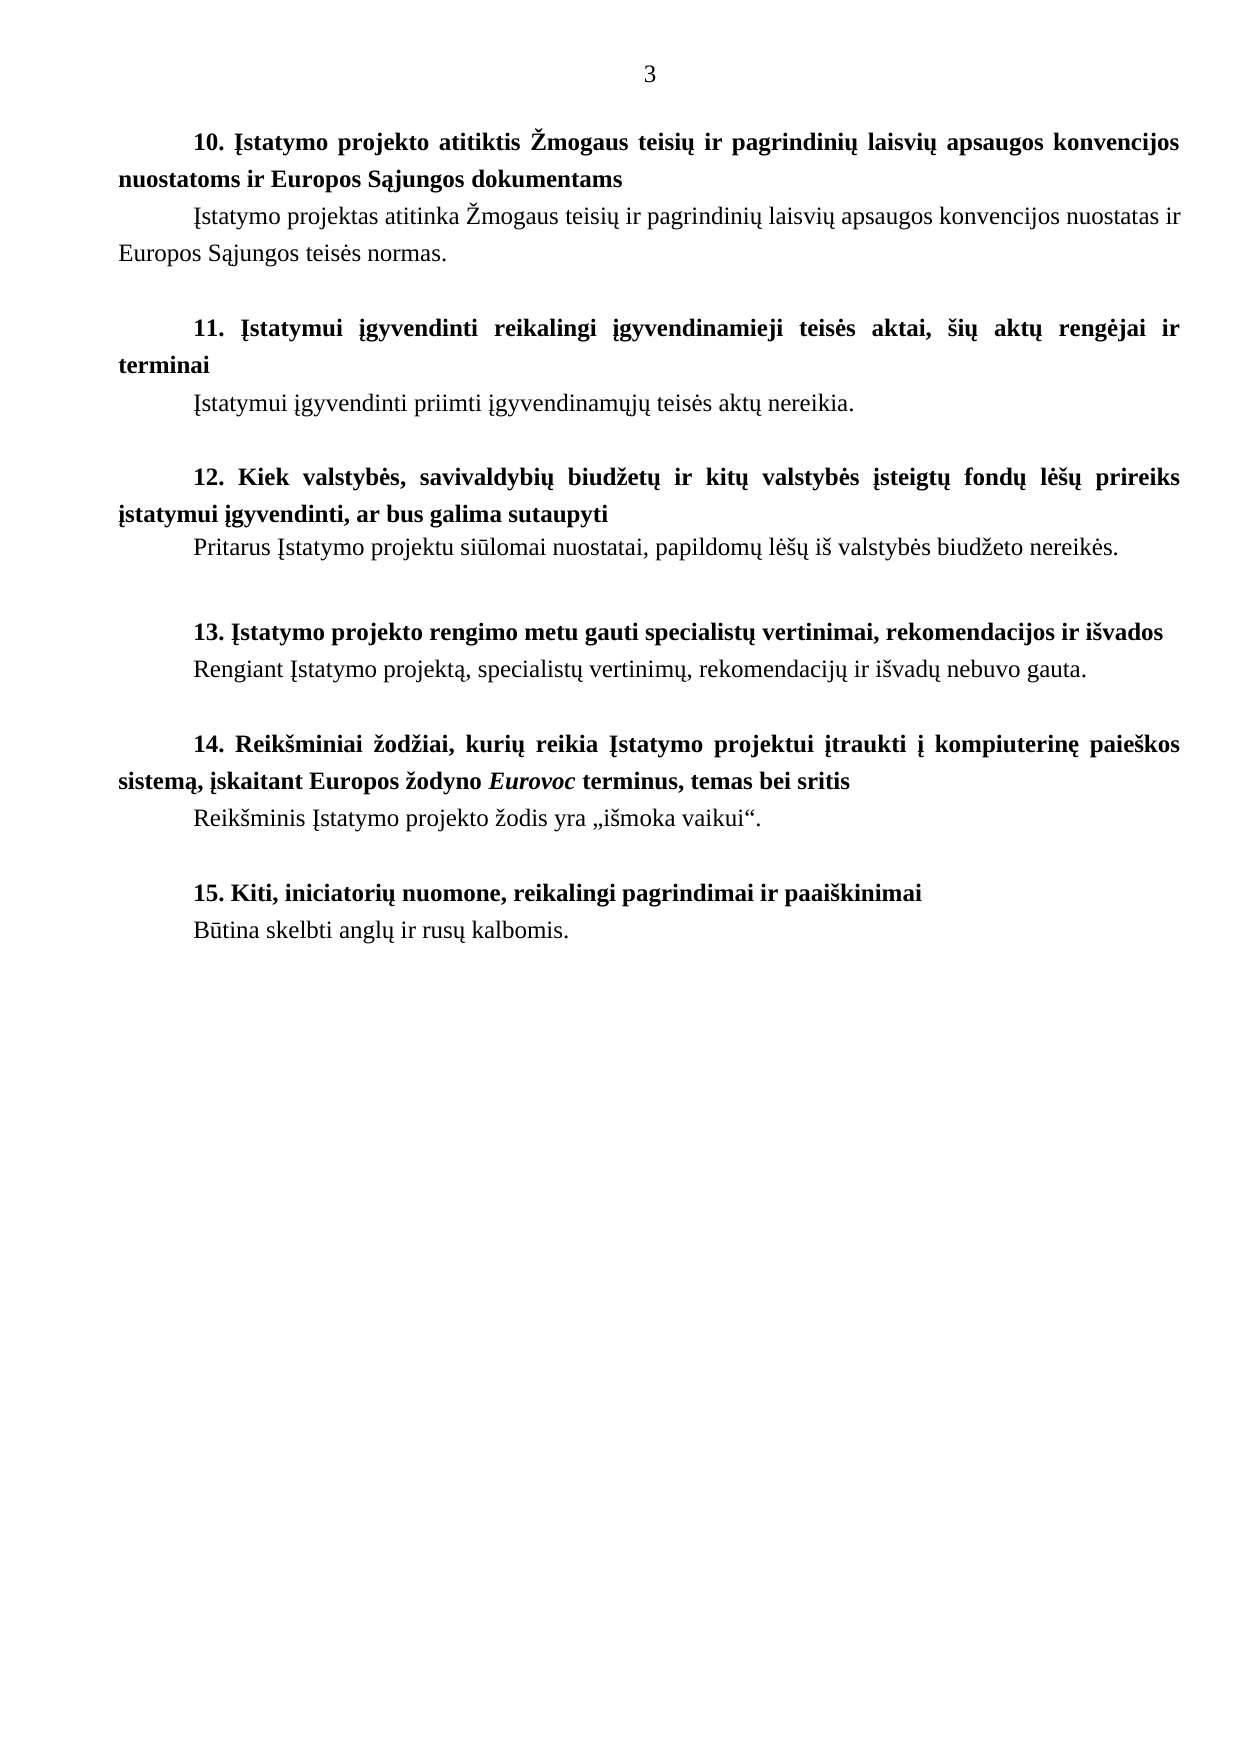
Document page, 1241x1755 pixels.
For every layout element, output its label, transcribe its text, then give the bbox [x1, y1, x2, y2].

text 15. Kiti, iniciatorių nuomone, reikalingi pagrindimai ir paaiškinimai [118, 869, 1181, 907]
text Reikšminis Įstatymo projekto žodis yra „išmoka vaikui“. [118, 795, 1181, 832]
text Rengiant Įstatymo projektą, specialistų vertinimų, rekomendacijų ir išvadų nebuvo gauta. [118, 646, 1181, 683]
text Įstatymui įgyvendinti priimti įgyvendinamųjų teisės aktų nereikia. [118, 379, 1181, 416]
text 13. Įstatymo projekto rengimo metu gauti specialistų vertinimai, rekomendacijos ir išvados [118, 608, 1181, 646]
text 11. Įstatymui įgyvendinti reikalingi įgyvendinamieji teisės aktai, šių aktų rengėjai ir terminai [118, 304, 1181, 379]
text 14. Reikšminiai žodžiai, kurių reikia Įstatymo projektui įtraukti į kompiuterinę paieškos sistemą, įskaitant Europos žodyno Eurovoc terminus, temas bei sritis [118, 720, 1181, 795]
text 10. Įstatymo projekto atitiktis Žmogaus teisių ir pagrindinių laisvių apsaugos konvencijos nuostatoms ir Europos Sąjungos dokumentams [118, 118, 1181, 193]
text Įstatymo projektas atitinka Žmogaus teisių ir pagrindinių laisvių apsaugos konvencijos nuostatas ir Europos Sąjungos teisės normas. [118, 193, 1181, 267]
text Pritarus Įstatymo projektu siūlomai nuostatai, papildomų lėšų iš valstybės biudžeto nereikės. [118, 532, 1181, 561]
text 12. Kiek valstybės, savivaldybių biudžetų ir kitų valstybės įsteigtų fondų lėšų prireiks įstatymui įgyvendinti, ar bus galima sutaupyti [118, 454, 1181, 528]
text Būtina skelbti anglų ir rusų kalbomis. [118, 907, 1181, 944]
